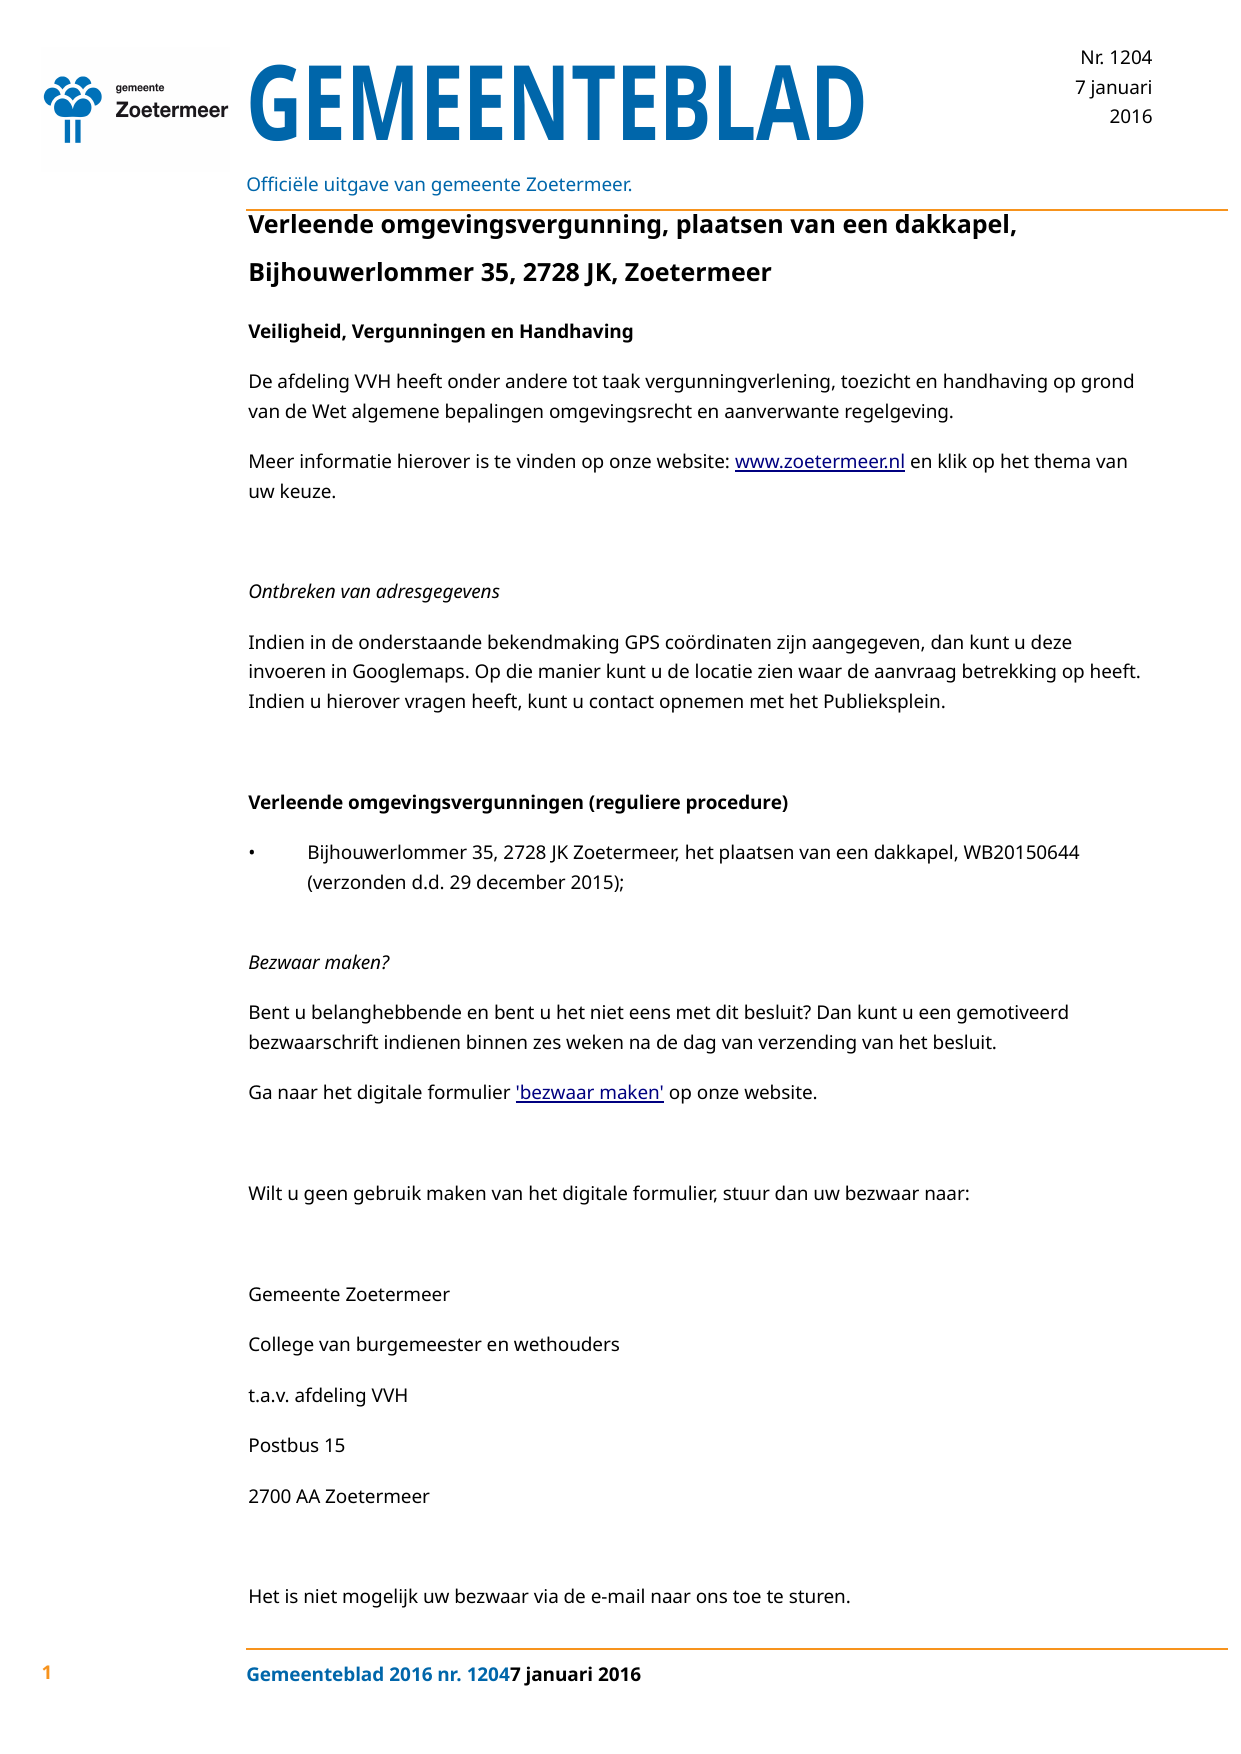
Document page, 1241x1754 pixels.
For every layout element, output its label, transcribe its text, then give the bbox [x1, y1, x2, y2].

text Ga naar het digitale formulier 'bezwaar maken' op onze website. [248, 1079, 1152, 1105]
text Ontbreken van adresgegevens [248, 579, 1152, 604]
text t.a.v. afdeling VVH [248, 1382, 1152, 1408]
text Postbus 15 [248, 1432, 1152, 1458]
text College van burgemeester en wethouders [248, 1332, 1152, 1357]
picture [41, 47, 231, 172]
text Verleende omgevingsvergunningen (reguliere procedure) [248, 789, 1152, 815]
text Verleende omgevingsvergunning, plaatsen van een dakkapel, Bijhouwerlommer 35, 2728 JK, Zoetermeer [248, 211, 1152, 288]
text De afdeling VVH heeft onder andere tot taak vergunningverlening, toezicht en handhaving op grond van de Wet algemene bepalingen omgevingsrecht en aanverwante regelgeving. [248, 368, 1152, 424]
text Bezwaar maken? [248, 949, 1152, 975]
text Gemeente Zoetermeer [248, 1281, 1152, 1307]
text Veiligheid, Vergunningen en Handhaving [248, 318, 1152, 344]
text Indien in de onderstaande bekendmaking GPS coördinaten zijn aangegeven, dan kunt u deze invoeren in Googlemaps. Op die manier kunt u de locatie zien waar de aanvraag betrekking op heeft. Indien u hierover vragen heeft, kunt u contact opnemen met het Publieksplein. [248, 629, 1152, 714]
text Het is niet mogelijk uw bezwaar via de e-mail naar ons toe te sturen. [248, 1584, 1152, 1609]
text Wilt u geen gebruik maken van het digitale formulier, stuur dan uw bezwaar naar: [248, 1180, 1152, 1206]
text Bent u belanghebbende en bent u het niet eens met dit besluit? Dan kunt u een gemotiveerd bezwaarschrift indienen binnen zes weken na de dag van verzending van het besluit. [248, 999, 1152, 1055]
text 2700 AA Zoetermeer [248, 1483, 1152, 1509]
list Bijhouwerlommer 35, 2728 JK Zoetermeer, het plaatsen van een dakkapel, WB20150644 (verzonden d.d. 29 december 2015); [248, 839, 1152, 895]
text Meer informatie hierover is te vinden op onze website: www.zoetermeer.nl en klik op het thema van uw keuze. [248, 448, 1152, 504]
